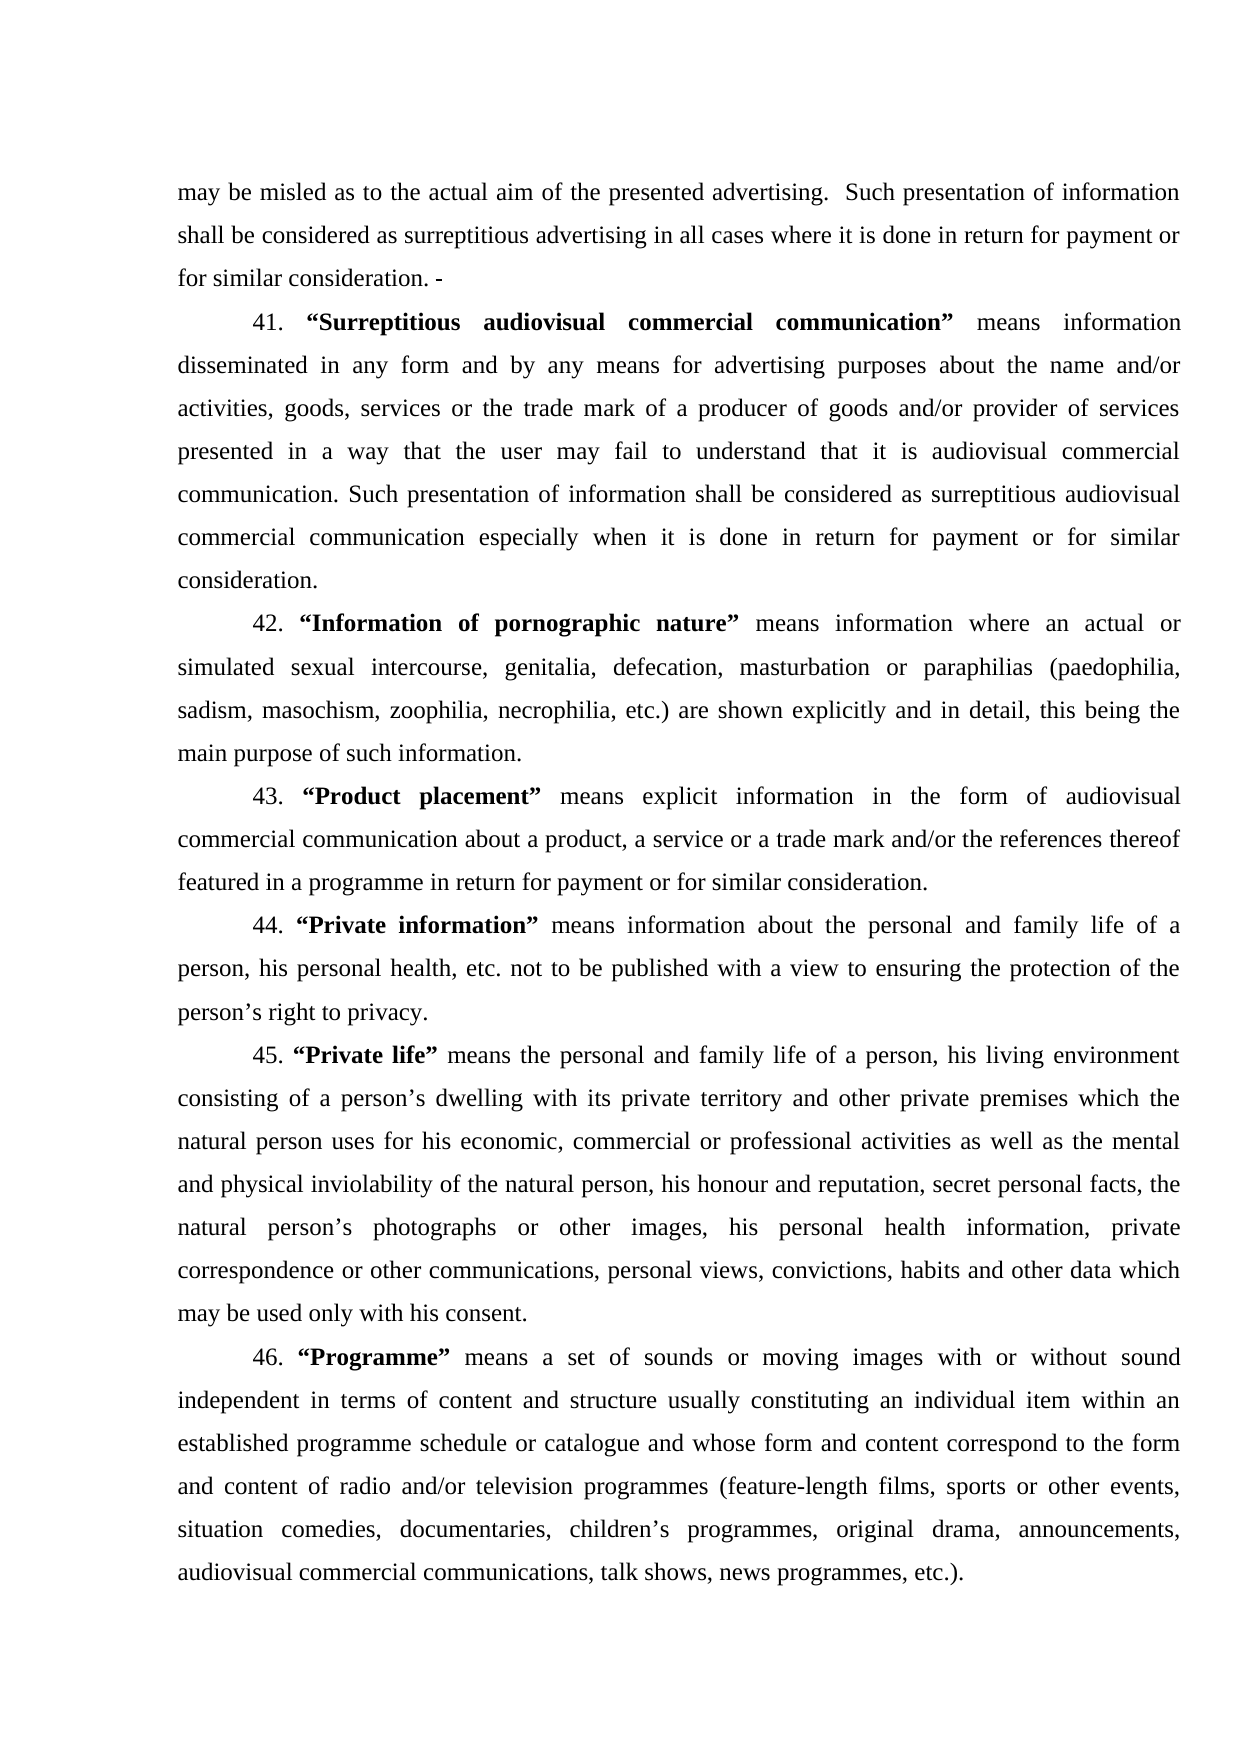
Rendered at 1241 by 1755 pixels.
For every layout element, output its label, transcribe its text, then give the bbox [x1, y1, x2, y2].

text 44. “Private information” means information about the personal and family life of a person, his personal health, etc. not to be published with a view to ensuring the protection of the person’s right to privacy. [177, 910, 1181, 1025]
text 42. “Information of pornographic nature” means information where an actual or simulated sexual intercourse, genitalia, defecation, masturbation or paraphilias (paedophilia, sadism, masochism, zoophilia, necrophilia, etc.) are shown explicitly and in detail, this being the main purpose of such information. [177, 608, 1181, 767]
text 41. “Surreptitious audiovisual commercial communication” means information disseminated in any form and by any means for advertising purposes about the name and/or activities, goods, services or the trade mark of a producer of goods and/or provider of services presented in a way that the user may fail to understand that it is audiovisual commercial communication. Such presentation of information shall be considered as surreptitious audiovisual commercial communication especially when it is done in return for payment or for similar consideration. [177, 307, 1181, 594]
text 43. “Product placement” means explicit information in the form of audiovisual commercial communication about a product, a service or a trade mark and/or the references thereof featured in a programme in return for payment or for similar consideration. [177, 781, 1181, 896]
text 45. “Private life” means the personal and family life of a person, his living environment consisting of a person’s dwelling with its private territory and other private premises which the natural person uses for his economic, commercial or professional activities as well as the mental and physical inviolability of the natural person, his honour and reputation, secret personal facts, the natural person’s photographs or other images, his personal health information, private correspondence or other communications, personal views, convictions, habits and other data which may be used only with his consent. [177, 1040, 1181, 1327]
text may be misled as to the actual aim of the presented advertising. Such presentation of information shall be considered as surreptitious advertising in all cases where it is done in return for payment or for similar consideration. [177, 177, 1181, 292]
text 46. “Programme” means a set of sounds or moving images with or without sound independent in terms of content and structure usually constituting an individual item within an established programme schedule or catalogue and whose form and content correspond to the form and content of radio and/or television programmes (feature-length films, sports or other events, situation comedies, documentaries, children’s programmes, original drama, announcements, audiovisual commercial communications, talk shows, news programmes, etc.). [177, 1342, 1181, 1586]
